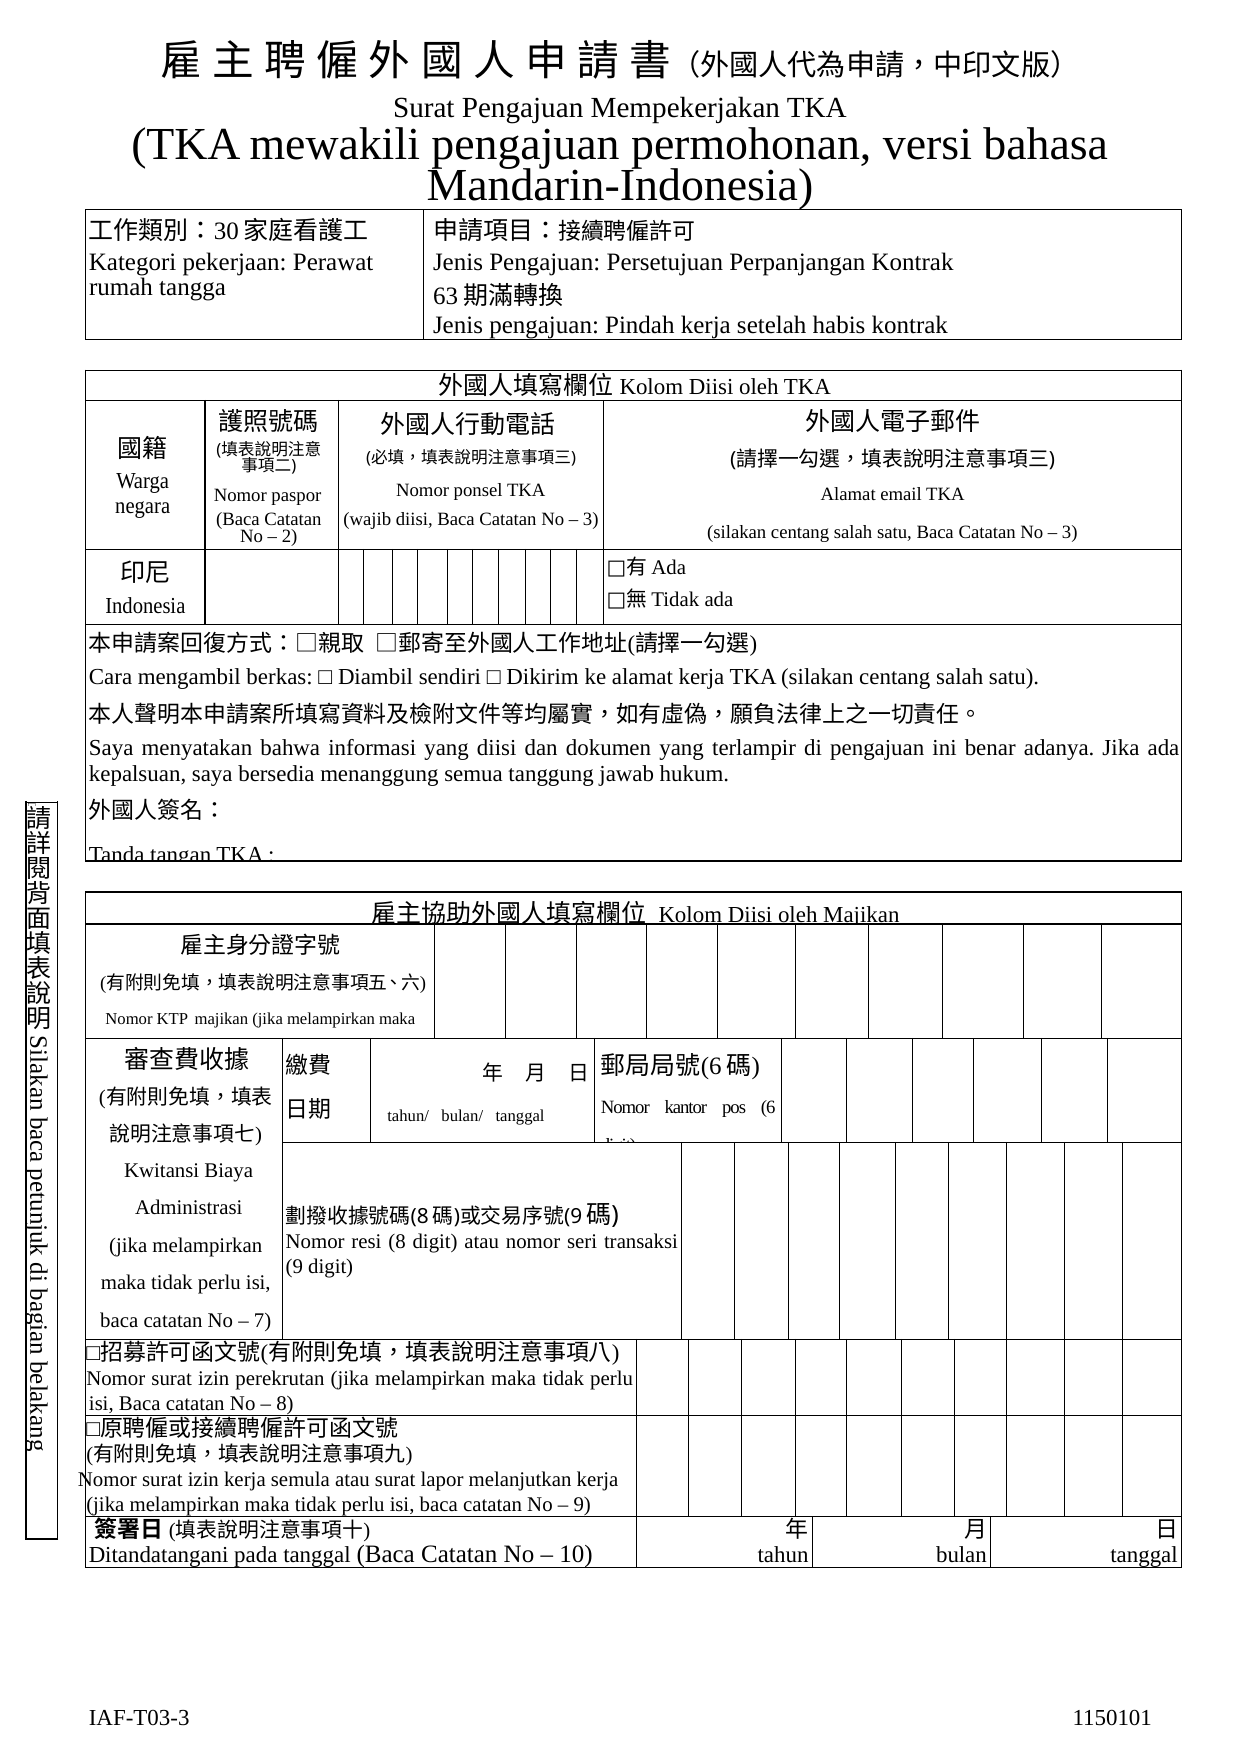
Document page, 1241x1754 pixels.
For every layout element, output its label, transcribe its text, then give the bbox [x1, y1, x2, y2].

table_cell 日 tanggal [991, 1517, 1181, 1567]
table_cell □招募許可函文號(有附則免填，填表說明注意事項八) Nomor surat izin perekrutan (jika melampirkan maka tidak perlu isi, Baca catatan No – 8) [86, 1340, 636, 1415]
table_cell [499, 550, 525, 623]
table_cell [949, 1143, 1006, 1339]
table_cell [448, 550, 472, 623]
table_cell [1108, 1039, 1181, 1142]
table_cell 劃撥收據號碼(8碼)或交易序號(9碼) Nomor resi (8 digit) atau nomor seri transaksi (9 digit) [283, 1143, 681, 1339]
table_cell [1007, 1416, 1064, 1516]
table_cell [393, 550, 417, 623]
table_cell [913, 1039, 973, 1142]
text 雇 主 聘 僱 外 國 人 申 請 書（外國人代為申請，中印文版） [89, 42, 1151, 84]
table_cell [577, 925, 646, 1038]
table_cell [506, 925, 576, 1038]
table_cell [637, 1416, 688, 1516]
table_cell [943, 925, 1023, 1038]
table_cell [647, 925, 717, 1038]
table_cell [735, 1143, 788, 1339]
table_cell [742, 1416, 795, 1516]
table_cell [418, 550, 447, 623]
table_cell [782, 1039, 846, 1142]
table_cell 外國人行動電話 (必填，填表說明注意事項三) Nomor ponsel TKA (wajib diisi, Baca Catatan No – 3) [339, 401, 603, 549]
table_cell 年 tahun [637, 1517, 812, 1567]
table_cell [955, 1340, 1006, 1415]
table_cell [1007, 1340, 1064, 1415]
table_cell 郵局局號(6碼) Nomor kantor pos (6 digit) [595, 1039, 781, 1142]
table_cell [1024, 925, 1101, 1038]
table_cell 印尼 Indonesia [86, 550, 204, 623]
table_cell [974, 1039, 1041, 1142]
table_cell [955, 1416, 1006, 1516]
table_cell [796, 925, 868, 1038]
text 請詳閱背面填表說明Silakan baca petunjuk di bagian belakang [27, 803, 57, 1538]
table_cell [1102, 925, 1181, 1038]
table_cell □原聘僱或接續聘僱許可函文號 (有附則免填，填表說明注意事項九) Nomor surat izin kerja semula atau surat lapor melanjutkan kerja (jika melampirkan maka tidak perlu isi, baca catatan No – 9) [86, 1416, 636, 1516]
table_cell [1042, 1039, 1107, 1142]
text Surat Pengajuan Mempekerjakan TKA [89, 84, 1151, 126]
table_cell [86, 862, 1181, 891]
table_cell 護照號碼 (填表說明注意事項二) Nomor paspor (Baca Catatan No – 2) [206, 401, 338, 549]
table_cell [742, 1340, 795, 1415]
table_cell [689, 1340, 741, 1415]
table_cell [896, 1143, 948, 1339]
table_cell [902, 1416, 954, 1516]
table_cell [1065, 1340, 1122, 1415]
table_cell 審查費收據 (有附則免填，填表說明注意事項七) Kwitansi Biaya Administrasi (jika melampirkan maka tidak perlu isi, baca catatan No – 7) [86, 1039, 282, 1339]
table_cell 本申請案回復方式：□親取 □郵寄至外國人工作地址(請擇一勾選) Cara mengambil berkas: □ Diambil sendiri □ Dikirim ke alamat kerja TKA (silakan centang salah satu). 本人聲明本申請案所填寫資料及檢附文件等均屬實，如有虛偽，願負法律上之一切責任。 Saya menyatakan bahwa informasi yang diisi dan dokumen yang terlampir di pengajuan ini benar adanya. Jika ada kepalsuan, saya bersedia menanggung semua tanggung jawab hukum. 外國人簽名： Tanda tangan TKA : [86, 625, 1181, 860]
table_cell [1065, 1143, 1122, 1339]
table_header 申請項目：接續聘僱許可 Jenis Pengajuan: Persetujuan Perpanjangan Kontrak 63期滿轉換 Jenis pengajuan: Pindah kerja setelah habis kontrak [424, 210, 1181, 339]
table_cell 雇主協助外國人填寫欄位 Kolom Diisi oleh Majikan [86, 893, 1181, 923]
table_cell [1123, 1143, 1181, 1339]
table_cell □有Ada □無Tidak ada [604, 550, 1181, 623]
text (TKA mewakili pengajuan permohonan, versi bahasa Mandarin-Indonesia) [89, 126, 1151, 209]
table_cell [902, 1340, 954, 1415]
table_cell [796, 1416, 846, 1516]
table_cell [682, 1143, 734, 1339]
table_cell 國籍 Warga negara [86, 401, 204, 549]
table_cell 月 bulan [813, 1517, 990, 1567]
table_cell [840, 1143, 895, 1339]
table_cell 雇主身分證字號 (有附則免填，填表說明注意事項五、六) Nomor KTP majikan (jika melampirkan maka tidak perlu isi, Baca catatan No– 5, 6) [86, 925, 434, 1038]
table_cell 年月日 tahun/ bulan/ tanggal [371, 1039, 594, 1142]
table_cell [1123, 1340, 1181, 1415]
table_cell [689, 1416, 741, 1516]
table_cell 外國人填寫欄位 Kolom Diisi oleh TKA [86, 371, 1181, 400]
table_cell 簽署日 (填表說明注意事項十) Ditandatangani pada tanggal (Baca Catatan No – 10) [86, 1517, 636, 1567]
table_cell 繳費 日期 Tanggal pembayaran [283, 1039, 370, 1142]
table_cell [847, 1340, 901, 1415]
table_cell [206, 550, 338, 623]
table_cell [473, 550, 498, 623]
table_cell 外國人電子郵件 (請擇一勾選，填表說明注意事項三) Alamat email TKA (silakan centang salah satu, Baca Catatan No – 3) [604, 401, 1181, 549]
table_cell [526, 550, 550, 623]
table_cell [435, 925, 505, 1038]
table_cell [1065, 1416, 1122, 1516]
table_cell [339, 550, 363, 623]
table_cell [1007, 1143, 1064, 1339]
table_cell [869, 925, 942, 1038]
table_cell [86, 340, 1181, 369]
table_cell [1123, 1416, 1181, 1516]
table_cell [796, 1340, 846, 1415]
table_cell [718, 925, 795, 1038]
table_cell [789, 1143, 839, 1339]
table_cell [847, 1416, 901, 1516]
table_cell [847, 1039, 912, 1142]
table_cell [637, 1340, 688, 1415]
table_cell [364, 550, 392, 623]
table_cell [551, 550, 576, 623]
table_header 工作類別：30家庭看護工 Kategori pekerjaan: Perawat rumah tangga [86, 210, 423, 339]
table_cell [577, 550, 603, 623]
